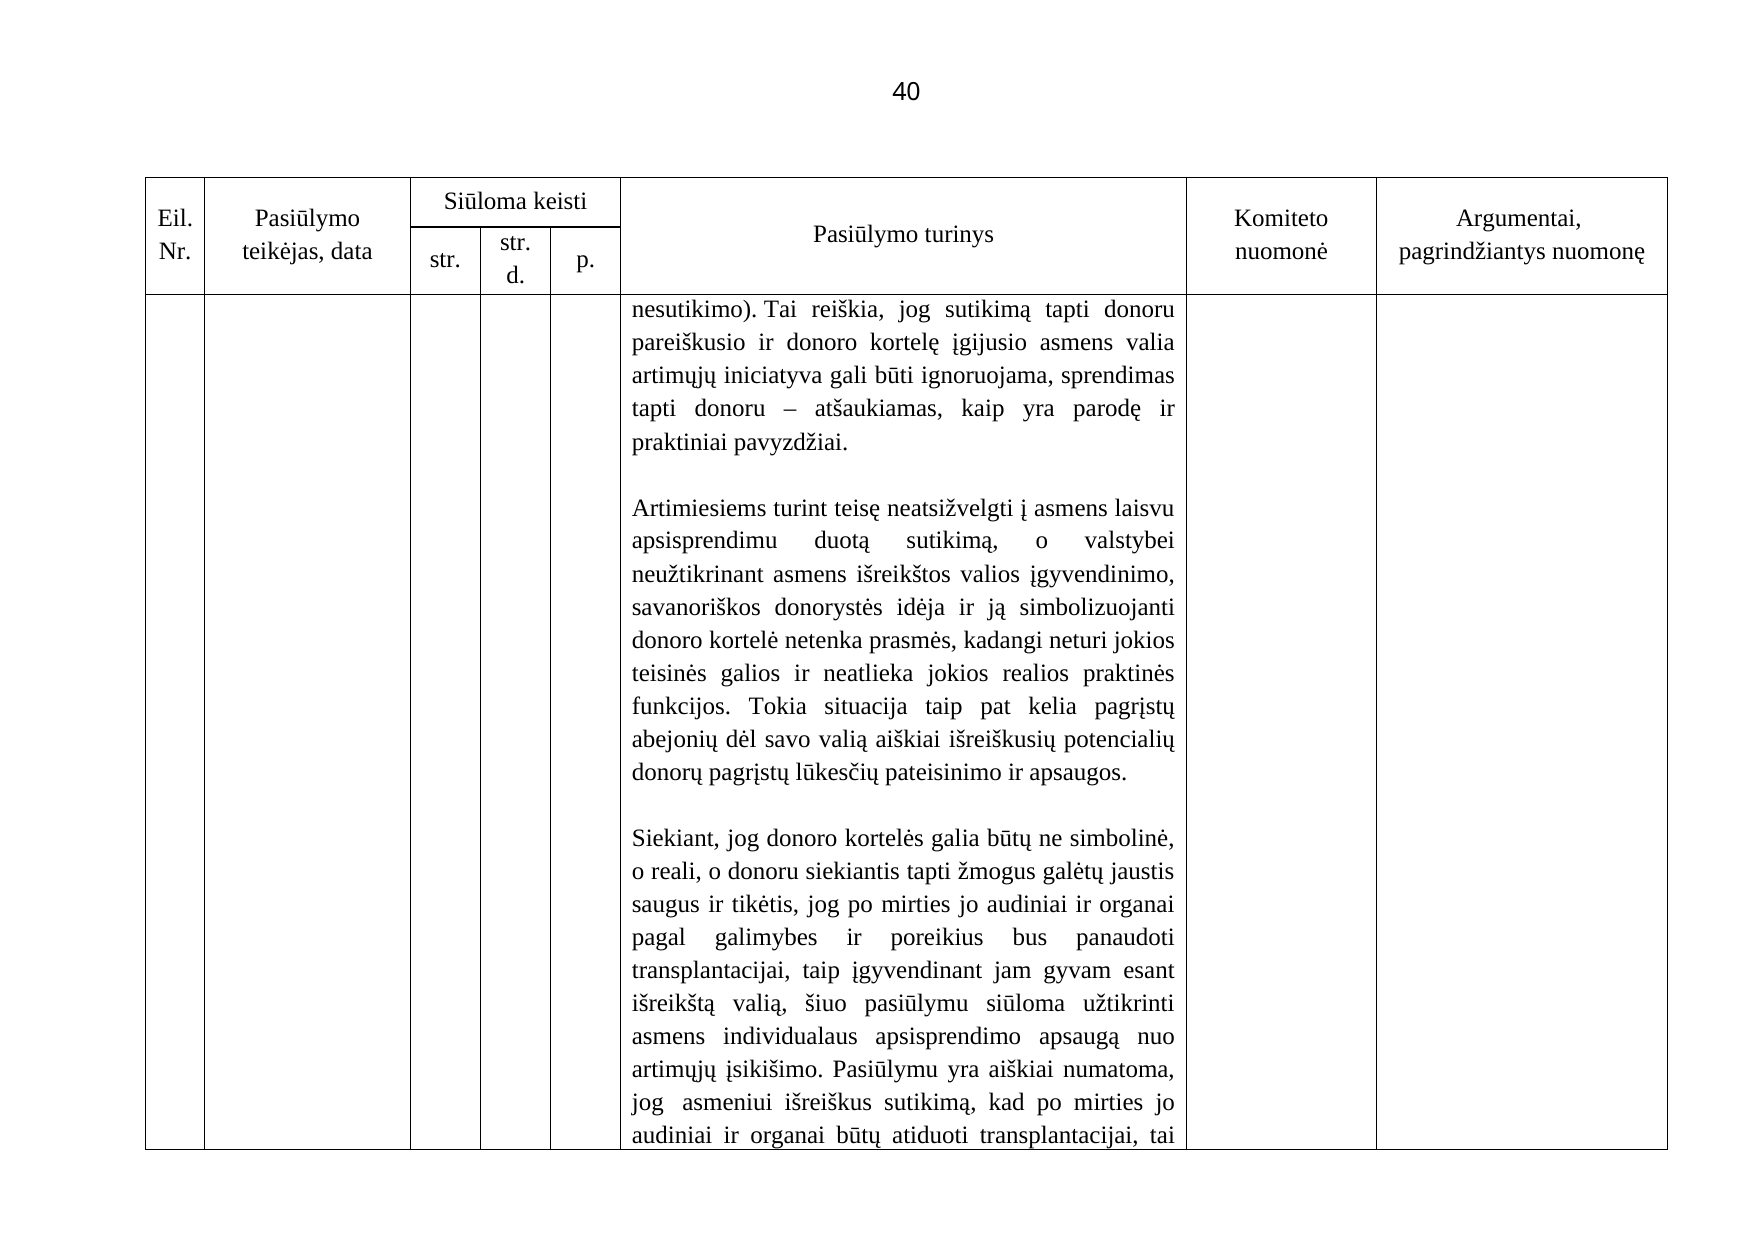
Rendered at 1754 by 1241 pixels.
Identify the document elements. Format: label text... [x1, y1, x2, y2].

table_cell [205, 295, 410, 1149]
table_cell p. [551, 228, 620, 293]
table_header Pasiūlymo teikėjas, data [205, 178, 410, 293]
table_header Siūloma keisti [411, 178, 620, 226]
table_header Argumentai, pagrindžiantys nuomonę [1377, 178, 1667, 293]
table_cell nesutikimo). Tai reiškia, jog sutikimą tapti donoru pareiškusio ir donoro kortelę įgijusio asmens valia artimųjų iniciatyva gali būti ignoruojama, sprendimas tapti donoru – atšaukiamas, kaip yra parodę ir praktiniai pavyzdžiai. Artimiesiems turint teisę neatsižvelgti į asmens laisvu apsisprendimu duotą sutikimą, o valstybei neužtikrinant asmens išreikštos valios įgyvendinimo, savanoriškos donorystės idėja ir ją simbolizuojanti donoro kortelė netenka prasmės, kadangi neturi jokios teisinės galios ir neatlieka jokios realios praktinės funkcijos. Tokia situacija taip pat kelia pagrįstų abejonių dėl savo valią aiškiai išreiškusių potencialių donorų pagrįstų lūkesčių pateisinimo ir apsaugos. Siekiant, jog donoro kortelės galia būtų ne simbolinė, o reali, o donoru siekiantis tapti žmogus galėtų jaustis saugus ir tikėtis, jog po mirties jo audiniai ir organai pagal galimybes ir poreikius bus panaudoti transplantacijai, taip įgyvendinant jam gyvam esant išreikštą valią, šiuo pasiūlymu siūloma užtikrinti asmens individualaus apsisprendimo apsaugą nuo artimųjų įsikišimo. Pasiūlymu yra aiškiai numatoma, jog asmeniui išreiškus sutikimą, kad po mirties jo audiniai ir organai būtų atiduoti transplantacijai, tai [621, 295, 1186, 1149]
table_cell [411, 295, 480, 1149]
table_header Pasiūlymo turinys [621, 178, 1186, 293]
table_header Eil. Nr. [146, 178, 204, 293]
table_cell [551, 295, 620, 1149]
table_cell str. d. [481, 228, 550, 293]
table_cell [1187, 295, 1376, 1149]
table_header Komiteto nuomonė [1187, 178, 1376, 293]
table_cell [1377, 295, 1667, 1149]
table_cell [146, 295, 204, 1149]
table_cell str. [411, 228, 480, 293]
table_cell [481, 295, 550, 1149]
